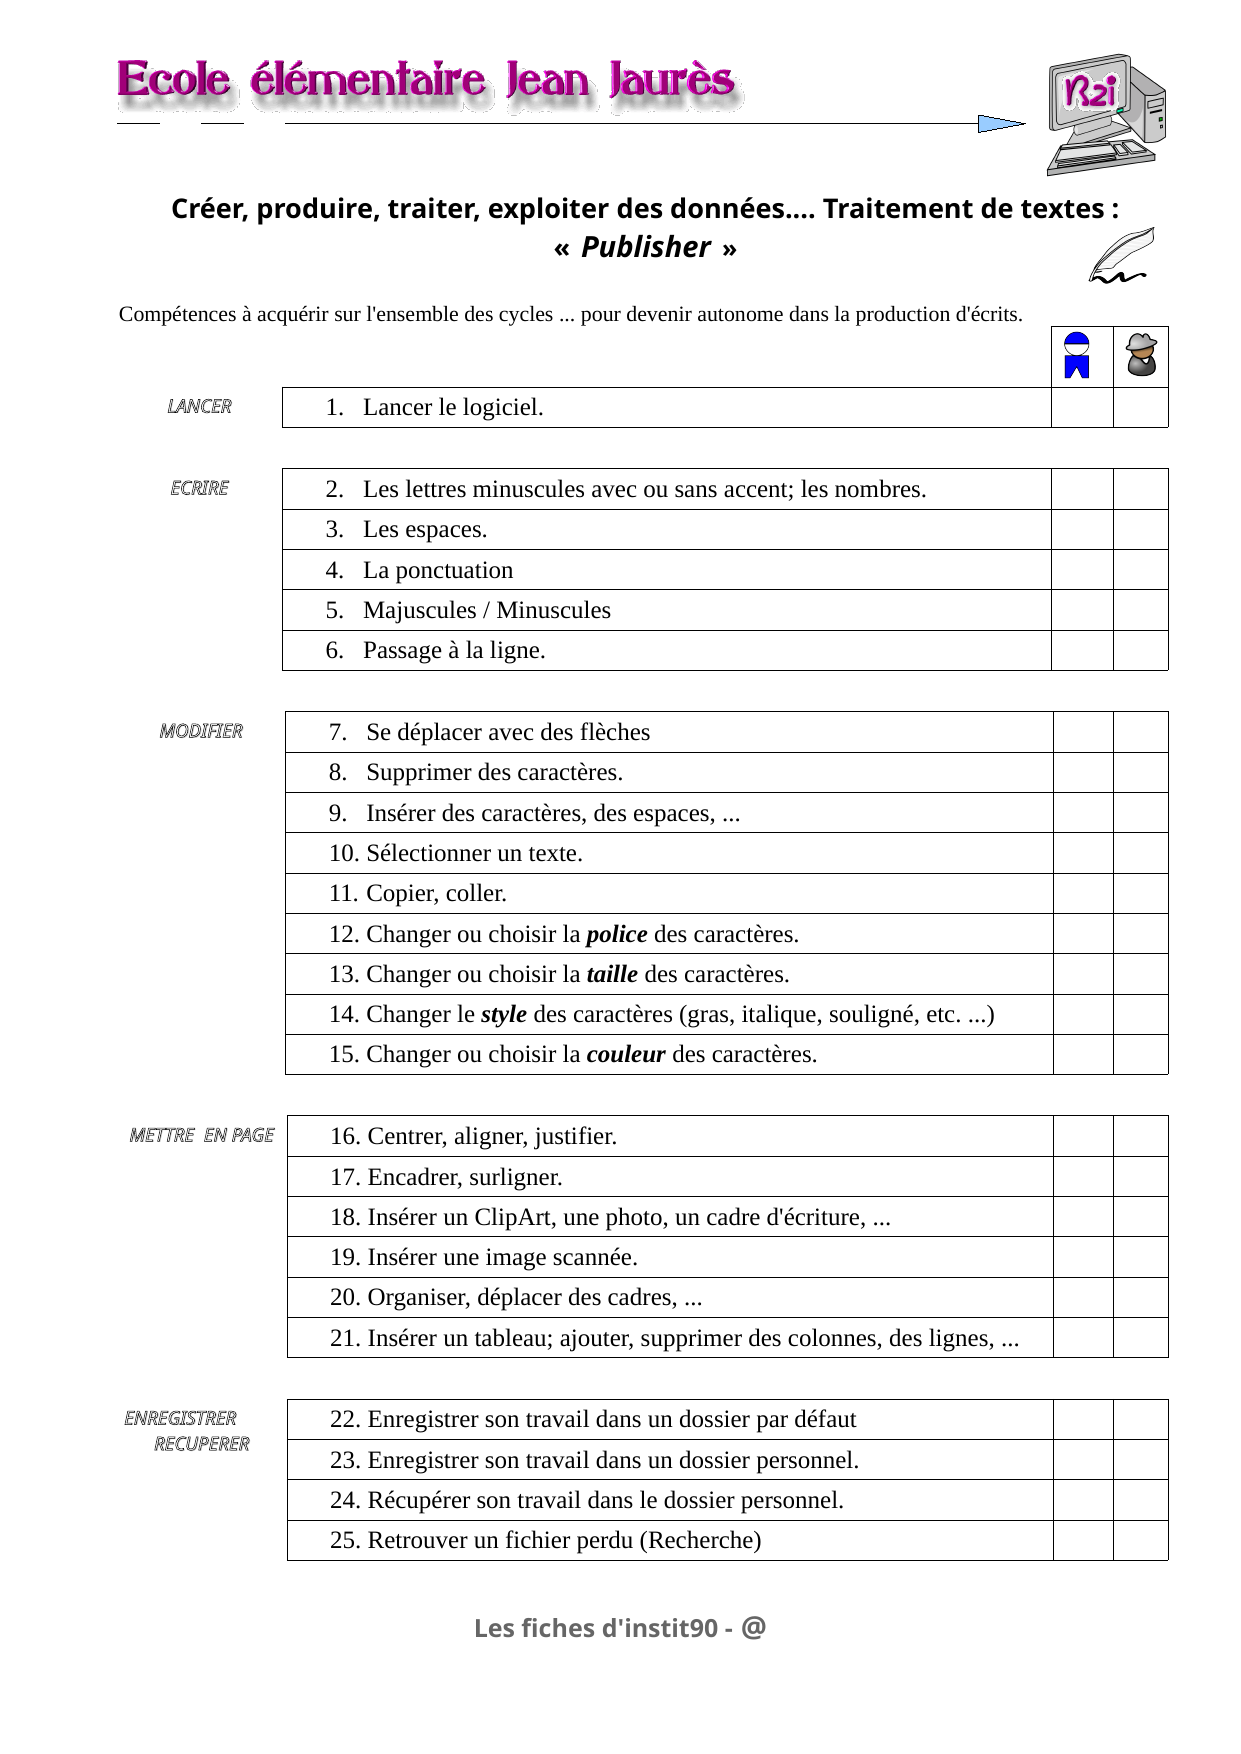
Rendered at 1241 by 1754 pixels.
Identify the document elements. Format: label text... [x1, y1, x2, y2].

table_cell [1052, 550, 1113, 589]
table_cell [118, 913, 285, 953]
table_header [1052, 469, 1113, 509]
table_cell Insérer un ClipArt, une photo, un cadre d'écriture, ... [288, 1197, 1053, 1236]
table_cell [1114, 1318, 1168, 1357]
table_cell [1114, 550, 1168, 589]
table_cell [1114, 1035, 1168, 1074]
table_cell [118, 1034, 285, 1074]
table_cell [1054, 1035, 1113, 1074]
table_cell La ponctuation [283, 550, 1051, 589]
table_header ENREGISTRER RECUPERER [118, 1399, 287, 1519]
table_cell [1114, 833, 1168, 872]
table_cell [1114, 954, 1168, 993]
table_header [1114, 1116, 1168, 1156]
table_cell [1114, 753, 1168, 792]
table_cell [1054, 1318, 1113, 1357]
table_header [1052, 327, 1113, 387]
table_header [1114, 327, 1168, 387]
table_cell Insérer des caractères, des espaces, ... [286, 793, 1053, 832]
table_header METTRE EN PAGE [118, 1115, 287, 1196]
table_cell [1052, 590, 1113, 629]
table_cell [1054, 874, 1113, 913]
table_cell Insérer un tableau; ajouter, supprimer des colonnes, des lignes, ... [288, 1318, 1053, 1357]
table_cell Sélectionner un texte. [286, 833, 1053, 872]
table_cell [1054, 1197, 1113, 1236]
table_cell [1054, 914, 1113, 953]
table_cell Retrouver un fichier perdu (Recherche) [288, 1521, 1053, 1560]
table_cell Organiser, déplacer des cadres, ... [288, 1278, 1053, 1317]
table_header [1054, 1116, 1113, 1156]
table_cell Supprimer des caractères. [286, 753, 1053, 792]
table_cell [1054, 995, 1113, 1034]
table_cell [1054, 753, 1113, 792]
table_cell [118, 1317, 287, 1357]
table_cell [1114, 874, 1168, 913]
table_header ECRIRE [118, 468, 282, 509]
table_cell [118, 792, 285, 832]
table_cell [118, 1236, 287, 1277]
table_cell [1114, 1197, 1168, 1236]
table_cell [1052, 510, 1113, 549]
table_cell [1114, 1237, 1168, 1277]
table_cell [1114, 995, 1168, 1034]
table_cell [1114, 1157, 1168, 1196]
table_cell [1114, 388, 1168, 427]
picture [1115, 331, 1167, 377]
table_cell [118, 589, 282, 629]
picture [1046, 48, 1167, 177]
table_header Enregistrer son travail dans un dossier par défaut [288, 1400, 1053, 1439]
table_header [1054, 712, 1113, 752]
table_cell [1054, 1521, 1113, 1560]
table_cell [118, 1277, 287, 1317]
table_cell [118, 994, 285, 1034]
table_cell Insérer une image scannée. [288, 1237, 1053, 1277]
table_cell [118, 953, 285, 993]
picture [117, 60, 745, 116]
table_cell [118, 630, 282, 670]
table_header Se déplacer avec des flèches [286, 712, 1053, 752]
table_header [118, 326, 282, 387]
table_header [1114, 712, 1168, 752]
table_cell [1054, 833, 1113, 872]
table_cell [1114, 914, 1168, 953]
table_cell [1054, 1480, 1113, 1519]
table_cell [1054, 1440, 1113, 1479]
table_cell Changer le style des caractères (gras, italique, souligné, etc. ...) [286, 995, 1053, 1034]
table_cell [118, 549, 282, 589]
table_header MODIFIER [118, 711, 285, 752]
table_cell [1052, 388, 1113, 427]
picture [1045, 331, 1107, 390]
table_cell Lancer le logiciel. [283, 388, 1051, 427]
table_header [1054, 1400, 1113, 1439]
table_cell [1114, 793, 1168, 832]
table_cell [1114, 1521, 1168, 1560]
table_header [282, 326, 1051, 387]
table_cell [1114, 1440, 1168, 1479]
table_cell [1054, 1278, 1113, 1317]
table_header Les lettres minuscules avec ou sans accent; les nombres. [283, 469, 1051, 509]
table_cell [1114, 510, 1168, 549]
table_cell [118, 832, 285, 872]
table_cell Passage à la ligne. [283, 631, 1051, 670]
table_cell [1054, 793, 1113, 832]
table_cell LANCER [118, 387, 282, 427]
table_cell [1054, 1157, 1113, 1196]
table_cell [118, 1520, 287, 1560]
table_cell Récupérer son travail dans le dossier personnel. [288, 1480, 1053, 1519]
table_header Créer, produire, traiter, exploiter des données.... Traitement de textes : « Publisher » [118, 147, 1168, 301]
table_cell Les espaces. [283, 510, 1051, 549]
table_cell Enregistrer son travail dans un dossier personnel. [288, 1440, 1053, 1479]
table_cell [1054, 1237, 1113, 1277]
table_cell [118, 1196, 287, 1236]
table_cell Encadrer, surligner. [288, 1157, 1053, 1196]
table_cell [118, 873, 285, 913]
table_cell [118, 752, 285, 792]
table_cell [118, 509, 282, 549]
table_cell Changer ou choisir la taille des caractères. [286, 954, 1053, 993]
table_cell [1052, 631, 1113, 670]
text Compétences à acquérir sur l'ensemble des cycles ... pour devenir autonome dans la production d'écrits. [119, 301, 1123, 326]
table_cell Majuscules / Minuscules [283, 590, 1051, 629]
table_header [1114, 469, 1168, 509]
table_header [1114, 1400, 1168, 1439]
table_cell [1054, 954, 1113, 993]
table_cell [1114, 1278, 1168, 1317]
table_cell Changer ou choisir la couleur des caractères. [286, 1035, 1053, 1074]
table_cell Copier, coller. [286, 874, 1053, 913]
table_cell Changer ou choisir la police des caractères. [286, 914, 1053, 953]
picture [1082, 223, 1160, 285]
table_cell [1114, 590, 1168, 629]
table_header Centrer, aligner, justifier. [288, 1116, 1053, 1156]
table_cell [1114, 1480, 1168, 1519]
table_cell [1114, 631, 1168, 670]
